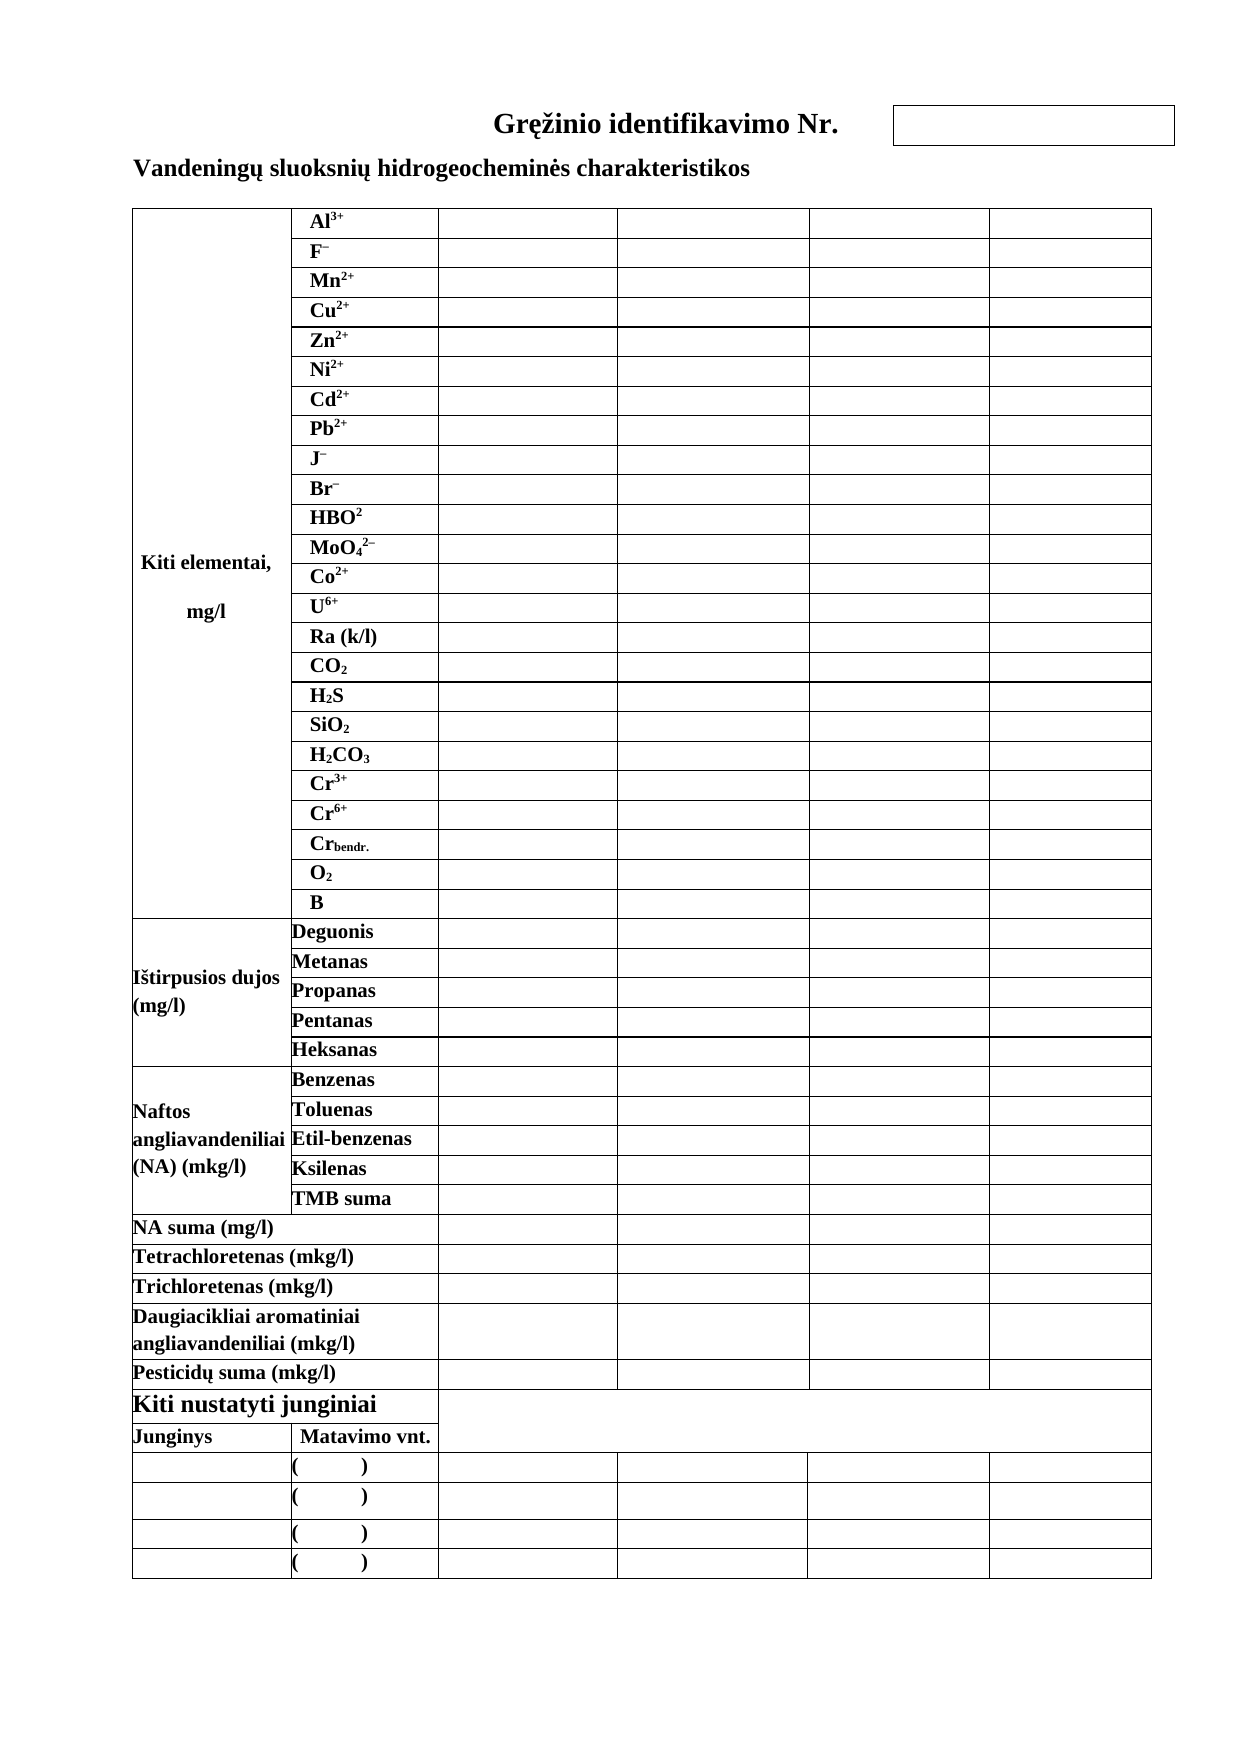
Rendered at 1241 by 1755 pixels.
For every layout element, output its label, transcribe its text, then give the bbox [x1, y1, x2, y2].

table_cell [618, 712, 809, 741]
table_cell H2S [292, 683, 438, 711]
table_cell [810, 328, 989, 356]
table_cell [618, 1008, 809, 1036]
table_cell [439, 1423, 618, 1452]
table_cell Cu2+ [292, 298, 438, 326]
table_cell [810, 298, 989, 326]
table_cell [618, 298, 809, 326]
table_cell [810, 1156, 989, 1184]
table_cell TMB suma [292, 1185, 438, 1214]
table_cell [990, 1304, 1151, 1359]
table_header [618, 209, 809, 238]
table_cell [810, 801, 989, 829]
table_cell [990, 742, 1151, 770]
table_cell [439, 328, 617, 356]
table_cell [618, 1360, 809, 1388]
table_cell [810, 1274, 989, 1303]
table_cell [810, 653, 989, 681]
table_cell Toluenas [292, 1097, 438, 1125]
table_header Al3+ [292, 209, 438, 238]
table_cell CO2 [292, 653, 438, 681]
table_cell [618, 683, 809, 711]
table_cell [439, 416, 617, 445]
table_cell [618, 268, 809, 297]
table_cell [439, 1549, 617, 1578]
table_cell [439, 475, 617, 504]
table_cell [618, 446, 809, 474]
table_cell [810, 1185, 989, 1214]
table_cell [439, 1185, 617, 1214]
table_cell [810, 505, 989, 533]
table_cell [810, 1360, 989, 1388]
table_cell [618, 535, 809, 563]
table_cell [990, 683, 1151, 711]
table_cell [990, 416, 1151, 445]
table_cell [810, 712, 989, 741]
table_cell [439, 1038, 617, 1066]
table_cell [990, 919, 1151, 948]
table_header [439, 209, 617, 238]
table_cell [990, 653, 1151, 681]
table_cell [618, 475, 809, 504]
table_cell [990, 1215, 1151, 1243]
table_cell [439, 978, 617, 1007]
table_cell [618, 623, 809, 652]
table_cell [439, 742, 617, 770]
table_cell Metanas [292, 949, 438, 977]
table_cell [618, 239, 809, 267]
table_cell [439, 860, 617, 888]
table_cell F– [292, 239, 438, 267]
table_cell [990, 446, 1151, 474]
table_cell [990, 564, 1151, 593]
table_cell B [292, 890, 438, 918]
table_cell [439, 1390, 1151, 1422]
table_cell [618, 771, 809, 800]
table_cell [618, 742, 809, 770]
table_cell [990, 1274, 1151, 1303]
table_cell [618, 387, 809, 415]
table_cell [439, 1215, 617, 1243]
table_cell Ra (k/l) [292, 623, 438, 652]
table_cell [618, 1304, 809, 1359]
table_cell [990, 1245, 1151, 1273]
table_cell ( ) [292, 1520, 438, 1548]
table_cell [618, 978, 809, 1007]
table_header [990, 209, 1151, 238]
table_cell ( ) [292, 1549, 438, 1578]
table_cell Ksilenas [292, 1156, 438, 1184]
table_cell Br– [292, 475, 438, 504]
table_cell [439, 1008, 617, 1036]
table_cell [990, 771, 1151, 800]
table_cell [439, 683, 617, 711]
table_cell [990, 594, 1151, 622]
table_cell [439, 1126, 617, 1155]
table_cell [990, 949, 1151, 977]
table_cell [990, 298, 1151, 326]
table_cell Daugiacikliai aromatiniai angliavandeniliai (mkg/l) [133, 1304, 438, 1359]
table_cell Tetrachloretenas (mkg/l) [133, 1245, 438, 1273]
table_header [810, 209, 989, 238]
table_cell Heksanas [292, 1038, 438, 1066]
table_cell Pb2+ [292, 416, 438, 445]
table_cell [439, 1156, 617, 1184]
table_cell [810, 416, 989, 445]
table_cell Pentanas [292, 1008, 438, 1036]
table_cell [439, 1483, 617, 1519]
table_header Kiti elementai, mg/l [133, 209, 291, 918]
table_cell U6+ [292, 594, 438, 622]
table_cell [439, 564, 617, 593]
table_cell [618, 416, 809, 445]
table_cell [439, 1360, 617, 1388]
table_cell [618, 1185, 809, 1214]
table_cell [439, 712, 617, 741]
table_cell [439, 919, 617, 948]
table_cell Crbendr. [292, 830, 438, 859]
table_cell [990, 1038, 1151, 1066]
table_cell [439, 268, 617, 297]
table_cell [618, 1274, 809, 1303]
table_cell [618, 357, 809, 386]
table_cell [618, 890, 809, 918]
table_cell [990, 860, 1151, 888]
table_cell SiO2 [292, 712, 438, 741]
table_cell [989, 1423, 1151, 1452]
table_cell [810, 1038, 989, 1066]
table_cell [990, 505, 1151, 533]
table_cell Benzenas [292, 1067, 438, 1096]
table_cell [990, 357, 1151, 386]
table_cell Trichloretenas (mkg/l) [133, 1274, 438, 1303]
table_cell [133, 1453, 291, 1482]
table_cell [990, 1067, 1151, 1096]
table_header Gręžinio identifikavimo Nr. [144, 105, 893, 145]
table_cell [810, 357, 989, 386]
table_cell [810, 1097, 989, 1125]
table_cell [990, 830, 1151, 859]
table_cell HBO2 [292, 505, 438, 533]
table_cell [439, 1067, 617, 1096]
table_cell [808, 1483, 989, 1519]
table_cell H2CO3 [292, 742, 438, 770]
table_cell [618, 505, 809, 533]
table_cell [618, 594, 809, 622]
table_cell [439, 801, 617, 829]
table_cell Etil-benzenas [292, 1126, 438, 1155]
table_cell [990, 535, 1151, 563]
table_cell Junginys [133, 1424, 291, 1452]
table_cell [810, 742, 989, 770]
table_cell [618, 1483, 807, 1519]
table_cell [990, 801, 1151, 829]
table_cell [810, 1126, 989, 1155]
table_cell [810, 890, 989, 918]
table_cell [133, 1520, 291, 1548]
table_cell [810, 446, 989, 474]
table_cell [810, 475, 989, 504]
table_cell [990, 1008, 1151, 1036]
table_cell [810, 1215, 989, 1243]
table_cell [618, 1520, 807, 1548]
table_cell [618, 1126, 809, 1155]
table_cell [439, 446, 617, 474]
table_cell [439, 1245, 617, 1273]
table_cell [810, 594, 989, 622]
table_cell [618, 1245, 809, 1273]
table_cell Propanas [292, 978, 438, 1007]
table_header [894, 106, 1174, 145]
table_cell [439, 298, 617, 326]
table_cell [618, 1156, 809, 1184]
table_cell [810, 239, 989, 267]
table_cell [439, 357, 617, 386]
table_cell [810, 1067, 989, 1096]
table_cell Kiti nustatyti junginiai [133, 1390, 438, 1422]
table_cell [990, 890, 1151, 918]
text Vandeningų sluoksnių hidrogeocheminės charakteristikos [133, 153, 1152, 182]
table_cell [439, 387, 617, 415]
table_cell [810, 919, 989, 948]
table_cell [990, 239, 1151, 267]
table_cell [990, 387, 1151, 415]
table_cell [990, 978, 1151, 1007]
table_cell [618, 564, 809, 593]
table_cell [618, 1097, 809, 1125]
table_cell [439, 594, 617, 622]
table_cell [810, 830, 989, 859]
table_cell O2 [292, 860, 438, 888]
table_cell [810, 860, 989, 888]
table_cell [439, 949, 617, 977]
table_cell [439, 535, 617, 563]
table_cell Cd2+ [292, 387, 438, 415]
table_cell [810, 564, 989, 593]
table_cell [990, 328, 1151, 356]
table_cell [133, 1483, 291, 1519]
table_cell Deguonis [292, 919, 438, 948]
table_cell [808, 1453, 989, 1482]
table_cell J– [292, 446, 438, 474]
table_cell [439, 1453, 617, 1482]
table_cell [810, 535, 989, 563]
table_cell [807, 1423, 989, 1452]
table_cell [810, 1245, 989, 1273]
table_cell [990, 1360, 1151, 1388]
table_cell [618, 1067, 809, 1096]
table_cell [439, 239, 617, 267]
table_cell [990, 1483, 1151, 1519]
table_cell [133, 1549, 291, 1578]
table_cell [618, 830, 809, 859]
table_cell Matavimo vnt. [292, 1424, 438, 1452]
table_cell [810, 683, 989, 711]
table_cell Co2+ [292, 564, 438, 593]
table_cell [810, 623, 989, 652]
table_cell [810, 268, 989, 297]
table_cell [990, 1126, 1151, 1155]
table_cell MoO42– [292, 535, 438, 563]
table_cell [439, 830, 617, 859]
table_cell [439, 653, 617, 681]
table_cell ( ) [292, 1483, 438, 1519]
table_cell [618, 1423, 807, 1452]
table_cell [618, 860, 809, 888]
table_cell [618, 1453, 807, 1482]
table_cell [810, 387, 989, 415]
table_cell Mn2+ [292, 268, 438, 297]
table_cell [810, 1008, 989, 1036]
table_cell [439, 1304, 617, 1359]
table_cell Cr3+ [292, 771, 438, 800]
table_cell [439, 890, 617, 918]
table_cell [439, 1274, 617, 1303]
table_cell [990, 475, 1151, 504]
table_cell [990, 1156, 1151, 1184]
table_cell [808, 1520, 989, 1548]
table_cell [618, 1215, 809, 1243]
table_cell NA suma (mg/l) [133, 1215, 438, 1243]
table_cell [810, 949, 989, 977]
table_cell [990, 1520, 1151, 1548]
table_cell [990, 1097, 1151, 1125]
table_cell ( ) [292, 1453, 438, 1482]
table_cell [990, 623, 1151, 652]
table_cell Ni2+ [292, 357, 438, 386]
table_cell Naftos angliavandeniliai (NA) (mkg/l) [133, 1067, 291, 1214]
table_cell [618, 328, 809, 356]
table_cell [439, 505, 617, 533]
table_cell [618, 919, 809, 948]
table_cell [439, 1520, 617, 1548]
table_cell [808, 1549, 989, 1578]
table_cell [439, 771, 617, 800]
table_cell [439, 1097, 617, 1125]
table_cell [618, 1549, 807, 1578]
table_cell Pesticidų suma (mkg/l) [133, 1360, 438, 1388]
table_cell Zn2+ [292, 328, 438, 356]
table_cell [810, 1304, 989, 1359]
table_cell [990, 712, 1151, 741]
table_cell [990, 1185, 1151, 1214]
table_cell [990, 268, 1151, 297]
table_cell Ištirpusios dujos (mg/l) [133, 919, 291, 1066]
table_cell [618, 1038, 809, 1066]
table_cell [990, 1549, 1151, 1578]
table_cell [810, 771, 989, 800]
table_cell [618, 653, 809, 681]
table_cell [990, 1453, 1151, 1482]
table_cell [618, 801, 809, 829]
table_cell [810, 978, 989, 1007]
table_cell [618, 949, 809, 977]
table_cell [439, 623, 617, 652]
table_cell Cr6+ [292, 801, 438, 829]
